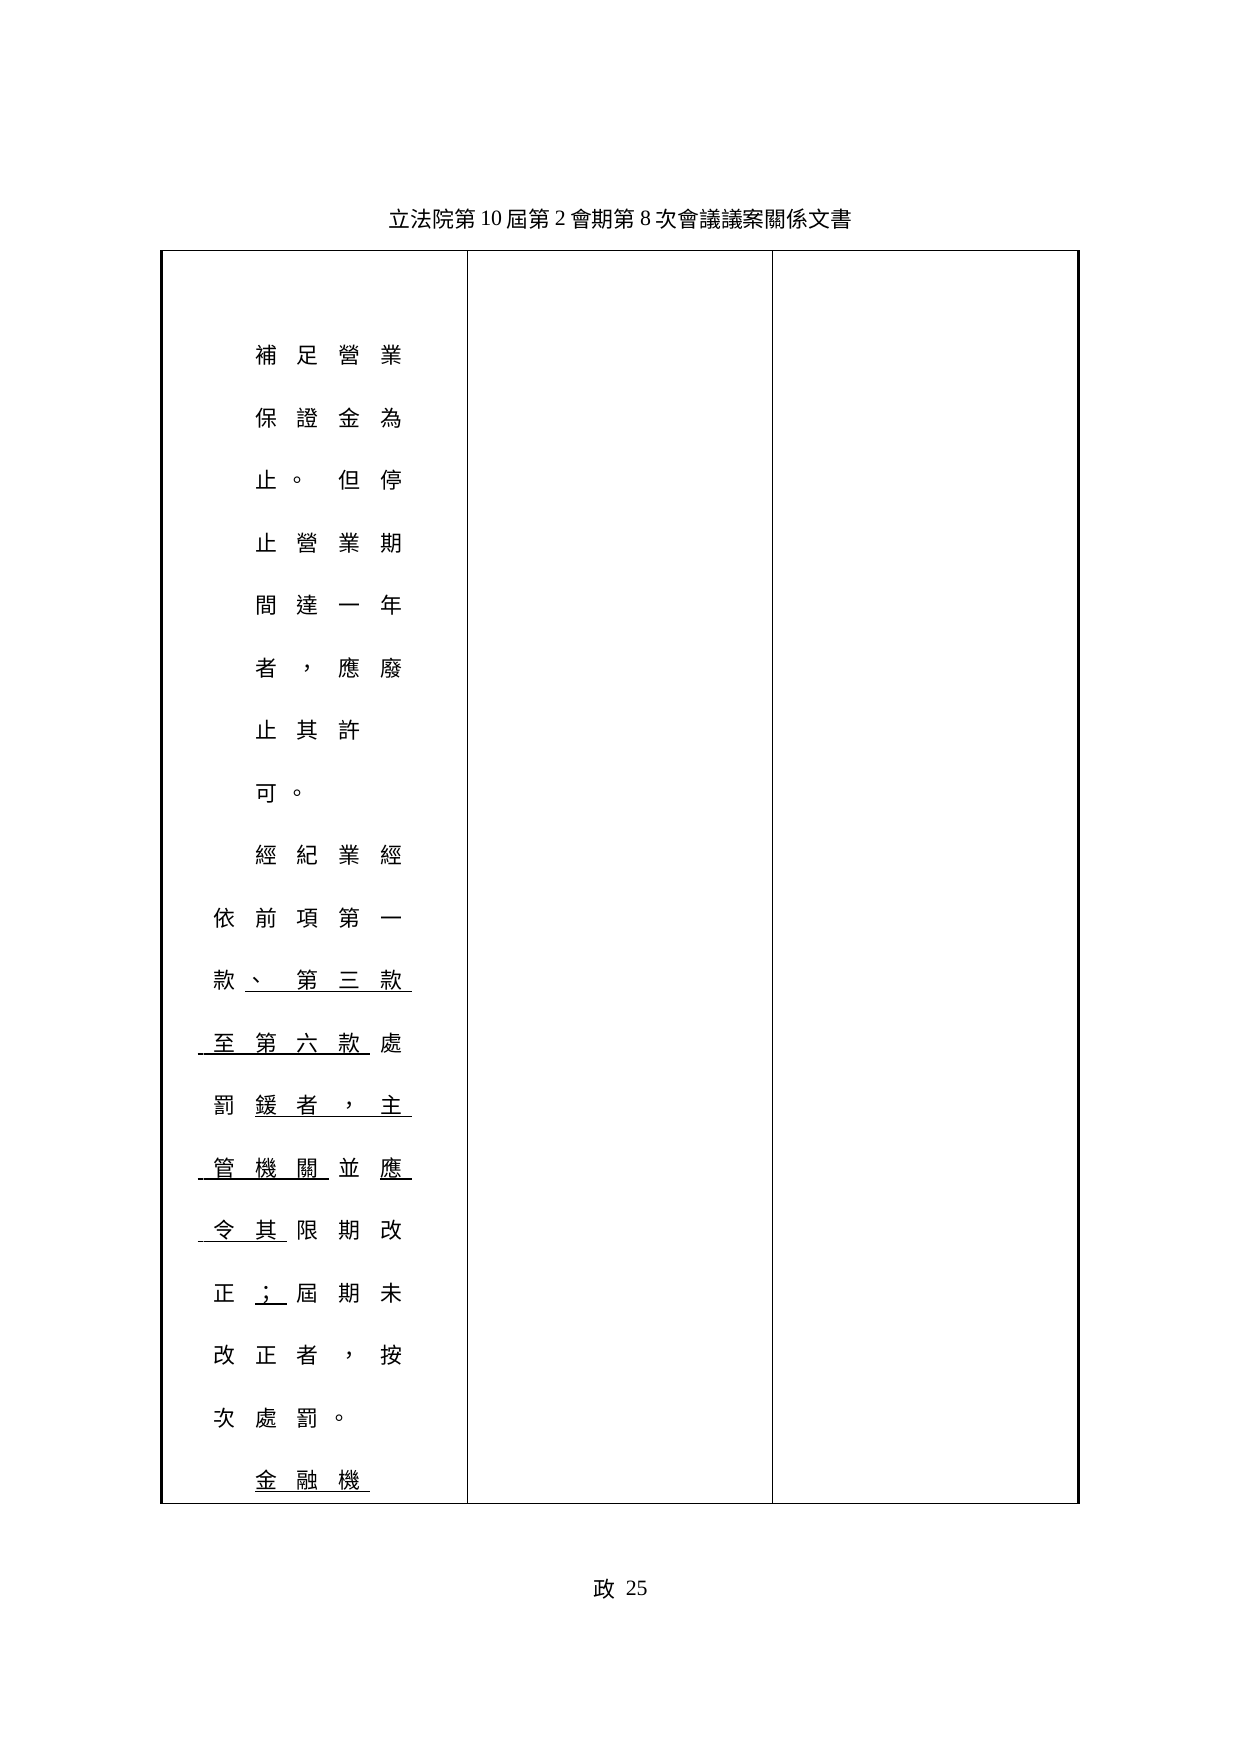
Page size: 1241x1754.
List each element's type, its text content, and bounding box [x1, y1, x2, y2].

table_cell [773, 251, 1077, 1503]
table_cell 補足營業保證金為止。但停止營業期間達一年者，應廢止其許可。 經紀業經依前項第一款、第三款至第六款處罰鍰者，主管機關並應令其限期改正；屆期未改正者，按次處罰。 金融機 [163, 251, 467, 1503]
table_cell [468, 251, 772, 1503]
